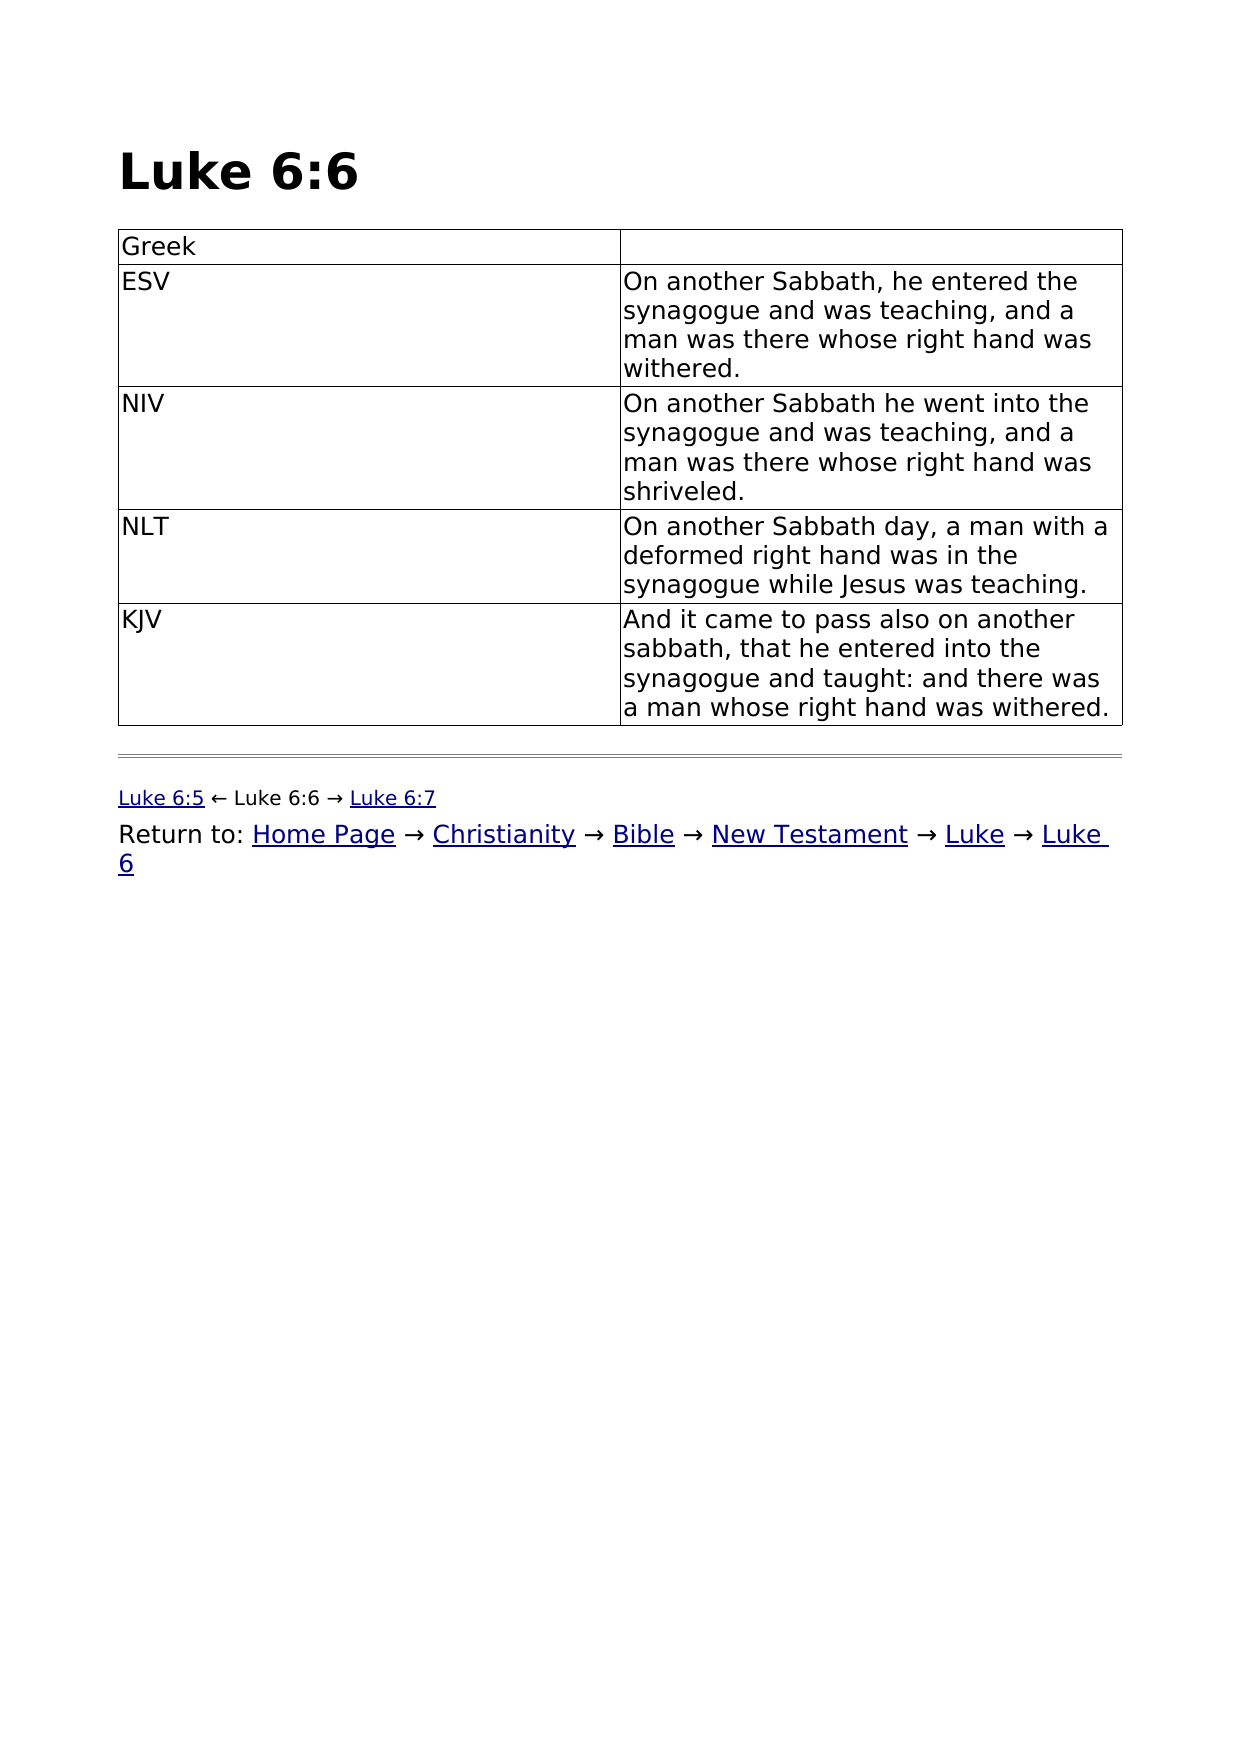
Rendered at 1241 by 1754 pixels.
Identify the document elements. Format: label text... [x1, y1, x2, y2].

table_cell On another Sabbath day, a man with a deformed right hand was in the synagogue while Jesus was teaching. [621, 510, 1122, 602]
table_cell ESV [119, 265, 620, 386]
text Return to: Home Page → Christianity → Bible → New Testament → Luke → Luke 6 [118, 820, 1122, 879]
table_cell NIV [119, 387, 620, 509]
table_cell And it came to pass also on another sabbath, that he entered into the synagogue and taught: and there was a man whose right hand was withered. [621, 604, 1122, 725]
table_header Greek [119, 230, 620, 264]
table_cell On another Sabbath he went into the synagogue and was teaching, and a man was there whose right hand was shriveled. [621, 387, 1122, 509]
table_cell On another Sabbath, he entered the synagogue and was teaching, and a man was there whose right hand was withered. [621, 265, 1122, 386]
table_cell NLT [119, 510, 620, 602]
text Luke 6:5 ← Luke 6:6 → Luke 6:7 [118, 786, 1122, 820]
subtitle Luke 6:6 [118, 143, 1122, 201]
table_header [621, 230, 1122, 264]
table_cell KJV [119, 604, 620, 725]
